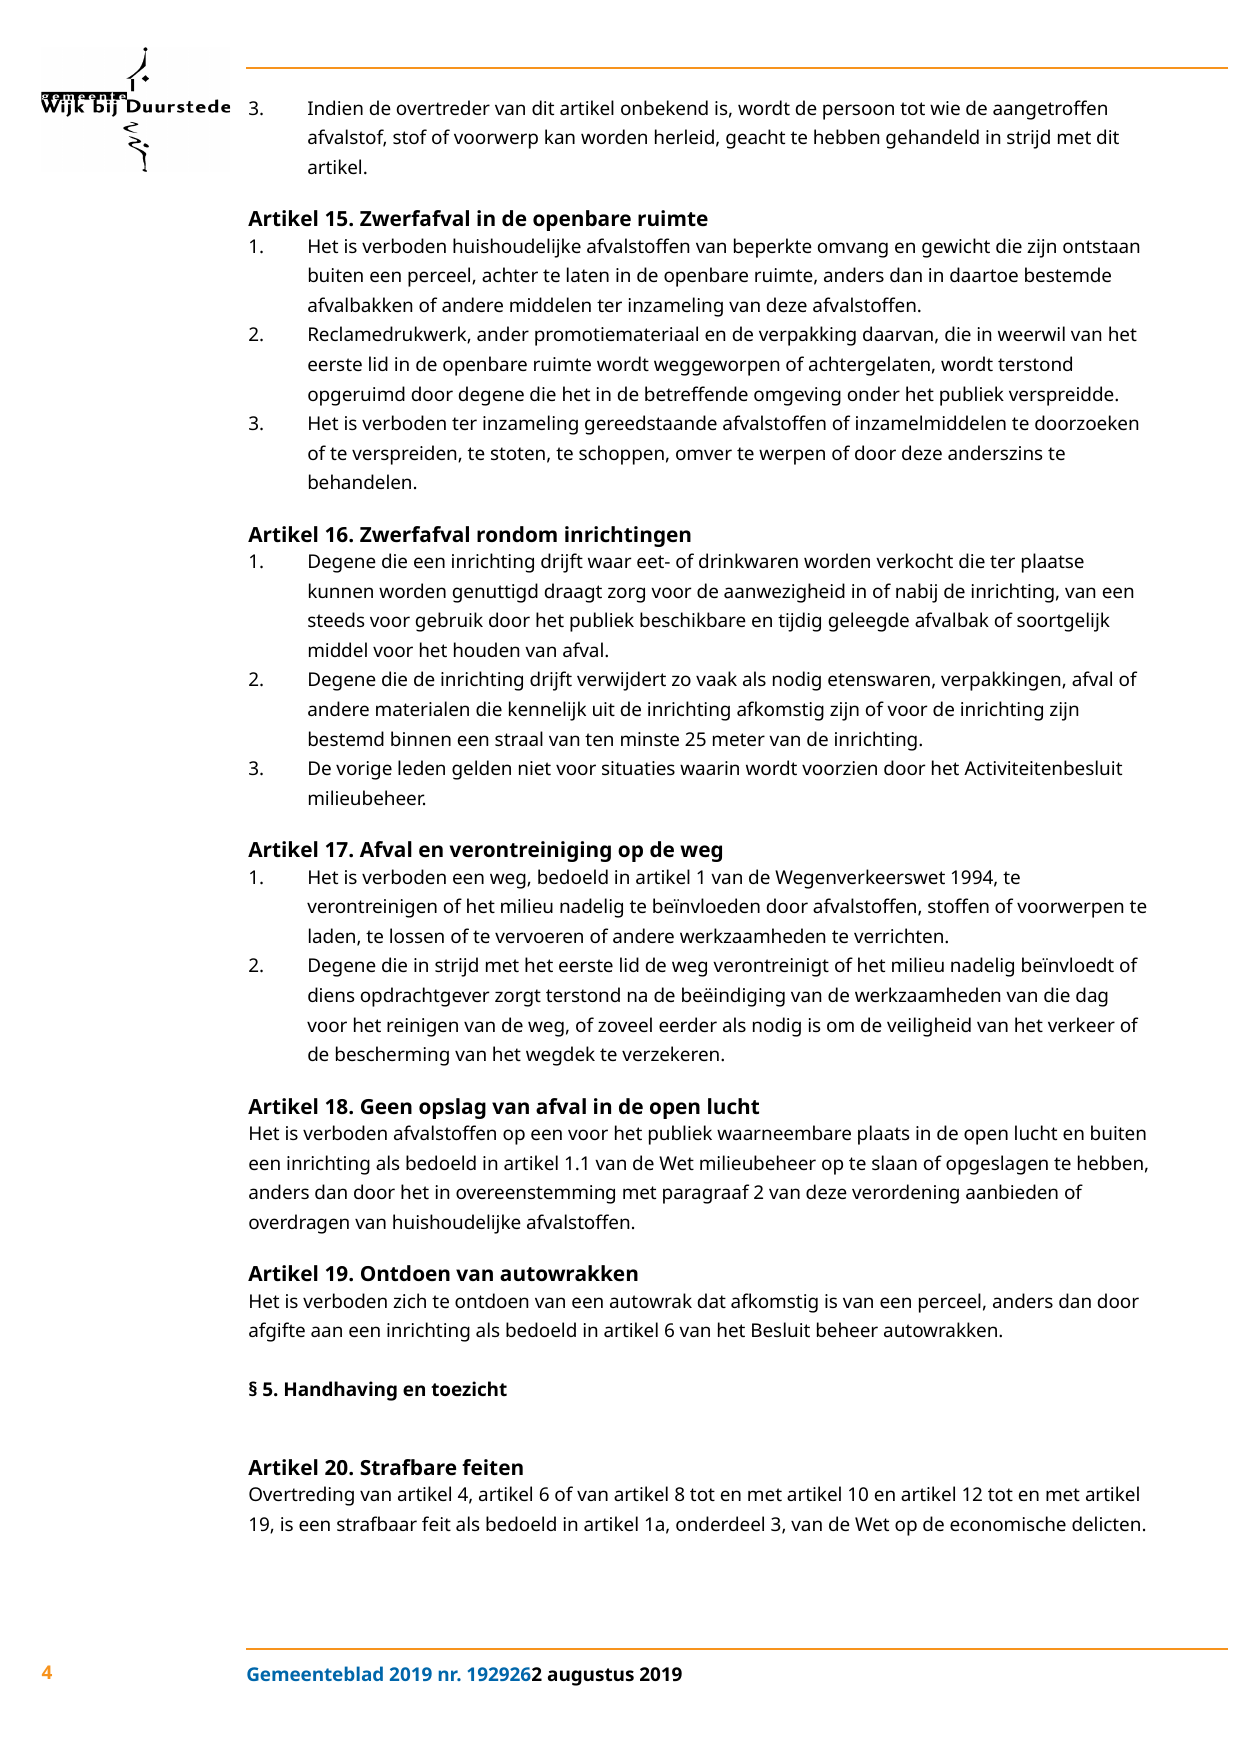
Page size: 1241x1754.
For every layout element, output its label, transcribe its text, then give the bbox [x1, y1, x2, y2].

text Het is verboden zich te ontdoen van een autowrak dat afkomstig is van een perceel, anders dan door afgifte aan een inrichting als bedoeld in artikel 6 van het Besluit beheer autowrakken. [248, 1288, 1152, 1343]
list Reclamedrukwerk, ander promotiemateriaal en de verpakking daarvan, die in weerwil van het eerste lid in de openbare ruimte wordt weggeworpen of achtergelaten, wordt terstond opgeruimd door degene die het in de betreffende omgeving onder het publiek verspreidde. [248, 322, 1152, 406]
list Degene die in strijd met het eerste lid de weg verontreinigt of het milieu nadelig beïnvloedt of diens opdrachtgever zorgt terstond na de beëindiging van de werkzaamheden van die dag voor het reinigen van de weg, of zoveel eerder als nodig is om de veiligheid van het verkeer of de bescherming van het wegdek te verzekeren. [248, 953, 1152, 1067]
list Degene die de inrichting drijft verwijdert zo vaak als nodig etenswaren, verpakkingen, afval of andere materialen die kennelijk uit de inrichting afkomstig zijn of voor de inrichting zijn bestemd binnen een straal van ten minste 25 meter van de inrichting. [248, 667, 1152, 752]
text Artikel 17. Afval en verontreiniging op de weg [248, 835, 1152, 864]
text § 5. Handhaving en toezicht [248, 1377, 1152, 1402]
list Het is verboden huishoudelijke afvalstoffen van beperkte omvang en gewicht die zijn ontstaan buiten een perceel, achter te laten in de openbare ruimte, anders dan in daartoe bestemde afvalbakken of andere middelen ter inzameling van deze afvalstoffen. [248, 233, 1152, 318]
text Het is verboden afvalstoffen op een voor het publiek waarneembare plaats in de open lucht en buiten een inrichting als bedoeld in artikel 1.1 van de Wet milieubeheer op te slaan of opgeslagen te hebben, anders dan door het in overeenstemming met paragraaf 2 van deze verordening aanbieden of overdragen van huishoudelijke afvalstoffen. [248, 1120, 1152, 1235]
text Artikel 20. Strafbare feiten [248, 1453, 1152, 1481]
list De vorige leden gelden niet voor situaties waarin wordt voorzien door het Activiteitenbesluit milieubeheer. [248, 755, 1152, 811]
list Het is verboden ter inzameling gereedstaande afvalstoffen of inzamelmiddelen te doorzoeken of te verspreiden, te stoten, te schoppen, omver te werpen of door deze anderszins te behandelen. [248, 410, 1152, 495]
list Degene die een inrichting drijft waar eet- of drinkwaren worden verkocht die ter plaatse kunnen worden genuttigd draagt zorg voor de aanwezigheid in of nabij de inrichting, van een steeds voor gebruik door het publiek beschikbare en tijdig geleegde afvalbak of soortgelijk middel voor het houden van afval. [248, 548, 1152, 663]
list Indien de overtreder van dit artikel onbekend is, wordt de persoon tot wie de aangetroffen afvalstof, stof of voorwerp kan worden herleid, geacht te hebben gehandeld in strijd met dit artikel. [248, 95, 1152, 180]
text Artikel 18. Geen opslag van afval in de open lucht [248, 1092, 1152, 1120]
picture [41, 47, 231, 172]
text Artikel 15. Zwerfafval in de openbare ruimte [248, 204, 1152, 233]
text Overtreding van artikel 4, artikel 6 of van artikel 8 tot en met artikel 10 en artikel 12 tot en met artikel 19, is een strafbaar feit als bedoeld in artikel 1a, onderdeel 3, van de Wet op de economische delicten. [248, 1481, 1152, 1536]
list Het is verboden een weg, bedoeld in artikel 1 van de Wegenverkeerswet 1994, te verontreinigen of het milieu nadelig te beïnvloeden door afvalstoffen, stoffen of voorwerpen te laden, te lossen of te vervoeren of andere werkzaamheden te verrichten. [248, 864, 1152, 949]
text Artikel 19. Ontdoen van autowrakken [248, 1259, 1152, 1288]
text Artikel 16. Zwerfafval rondom inrichtingen [248, 520, 1152, 548]
